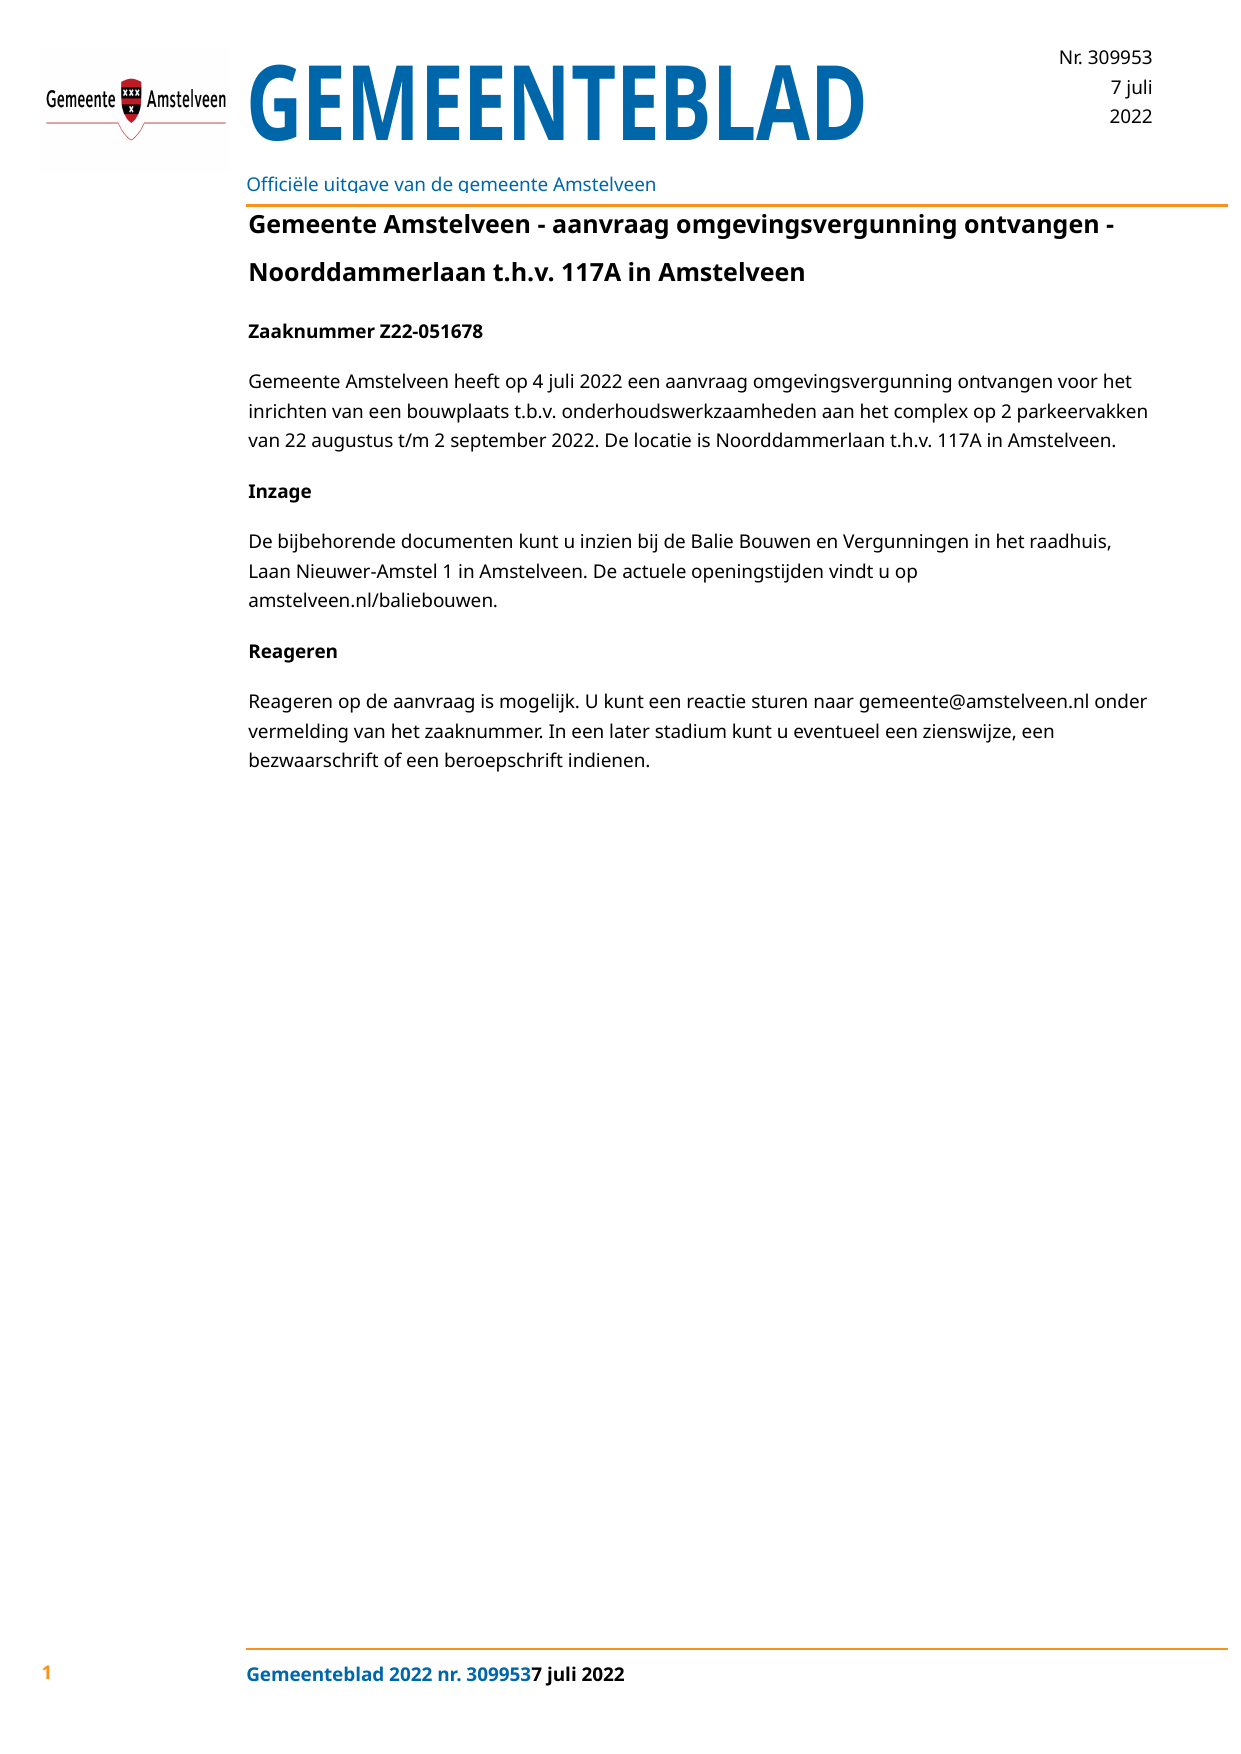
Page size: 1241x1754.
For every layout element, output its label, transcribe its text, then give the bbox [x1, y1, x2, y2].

text De bijbehorende documenten kunt u inzien bij de Balie Bouwen en Vergunningen in het raadhuis, Laan Nieuwer-Amstel 1 in Amstelveen. De actuele openingstijden vindt u op amstelveen.nl/baliebouwen. [248, 528, 1152, 613]
text Reageren [248, 638, 1152, 664]
picture [41, 47, 231, 172]
text Gemeente Amstelveen - aanvraag omgevingsvergunning ontvangen - Noorddammerlaan t.h.v. 117A in Amstelveen [248, 207, 1152, 288]
text Reageren op de aanvraag is mogelijk. U kunt een reactie sturen naar gemeente@amstelveen.nl onder vermelding van het zaaknummer. In een later stadium kunt u eventueel een zienswijze, een bezwaarschrift of een beroepschrift indienen. [248, 688, 1152, 773]
text Gemeente Amstelveen heeft op 4 juli 2022 een aanvraag omgevingsvergunning ontvangen voor het inrichten van een bouwplaats t.b.v. onderhoudswerkzaamheden aan het complex op 2 parkeervakken van 22 augustus t/m 2 september 2022. De locatie is Noorddammerlaan t.h.v. 117A in Amstelveen. [248, 368, 1152, 453]
text Zaaknummer Z22-051678 [248, 318, 1152, 344]
text Inzage [248, 478, 1152, 504]
